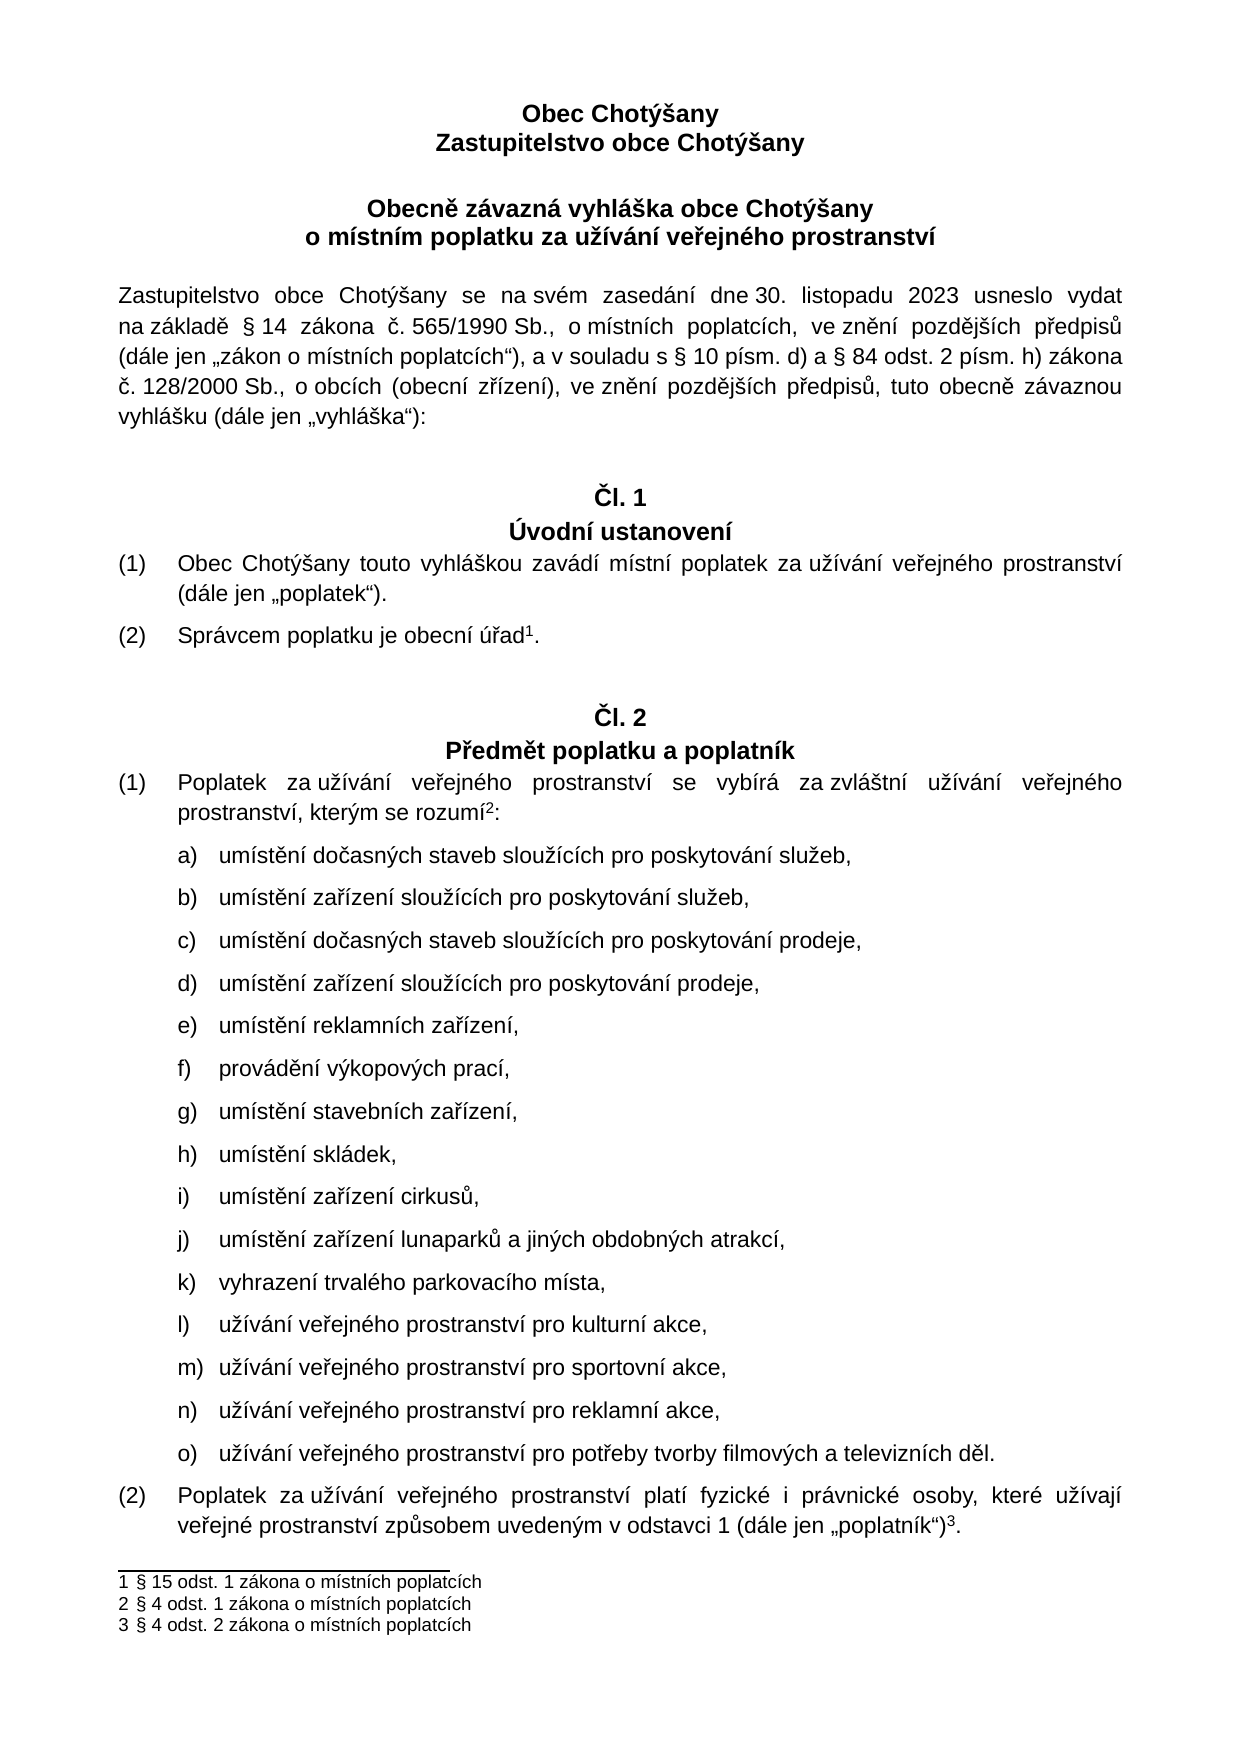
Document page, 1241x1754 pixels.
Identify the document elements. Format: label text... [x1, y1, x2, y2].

list Poplatek za užívání veřejného prostranství platí fyzické i právnické osoby, které užívají veřejné prostranství způsobem uvedeným v odstavci 1 (dále jen „poplatník“). [118, 1482, 1122, 1539]
list umístění zařízení cirkusů, [177, 1183, 1122, 1209]
list užívání veřejného prostranství pro reklamní akce, [177, 1397, 1122, 1423]
list provádění výkopových prací, [177, 1055, 1122, 1081]
list umístění skládek, [177, 1141, 1122, 1167]
list § 15 odst. 1 zákona o místních poplatcích [118, 1571, 1122, 1592]
list Poplatek za užívání veřejného prostranství se vybírá za zvláštní užívání veřejného prostranství, kterým se rozumí: [118, 769, 1122, 825]
list § 4 odst. 2 zákona o místních poplatcích [118, 1614, 1122, 1635]
list Správcem poplatku je obecní úřad. [118, 622, 1122, 649]
list umístění reklamních zařízení, [177, 1012, 1122, 1039]
text Obec Chotýšany Zastupitelstvo obce Chotýšany [118, 99, 1122, 156]
list umístění zařízení lunaparků a jiných obdobných atrakcí, [177, 1226, 1122, 1252]
list umístění zařízení sloužících pro poskytování služeb, [177, 884, 1122, 911]
list umístění dočasných staveb sloužících pro poskytování služeb, [177, 842, 1122, 868]
list umístění stavebních zařízení, [177, 1098, 1122, 1124]
list umístění zařízení sloužících pro poskytování prodeje, [177, 970, 1122, 996]
subtitle Obecně závazná vyhláška obce Chotýšany o místním poplatku za užívání veřejného prostranství [118, 194, 1122, 251]
list užívání veřejného prostranství pro potřeby tvorby filmových a televizních děl. [177, 1439, 1122, 1466]
list užívání veřejného prostranství pro kulturní akce, [177, 1311, 1122, 1338]
list § 4 odst. 1 zákona o místních poplatcích [118, 1592, 1122, 1614]
list vyhrazení trvalého parkovacího místa, [177, 1269, 1122, 1295]
list umístění dočasných staveb sloužících pro poskytování prodeje, [177, 927, 1122, 953]
list užívání veřejného prostranství pro sportovní akce, [177, 1354, 1122, 1380]
subtitle Čl. 2 Předmět poplatku a poplatník [118, 703, 1122, 764]
text Zastupitelstvo obce Chotýšany se na svém zasedání dne 30. listopadu 2023 usneslo vydat na základě § 14 zákona č. 565/1990 Sb., o místních poplatcích, ve znění pozdějších předpisů (dále jen „zákon o místních poplatcích“), a v souladu s § 10 písm. d) a § 84 odst. 2 písm. h) zákona č. 128/2000 Sb., o obcích (obecní zřízení), ve znění pozdějších předpisů, tuto obecně závaznou vyhlášku (dále jen „vyhláška“): [118, 282, 1122, 429]
list Obec Chotýšany touto vyhláškou zavádí místní poplatek za užívání veřejného prostranství (dále jen „poplatek“). [118, 549, 1122, 606]
subtitle Čl. 1 Úvodní ustanovení [118, 483, 1122, 545]
